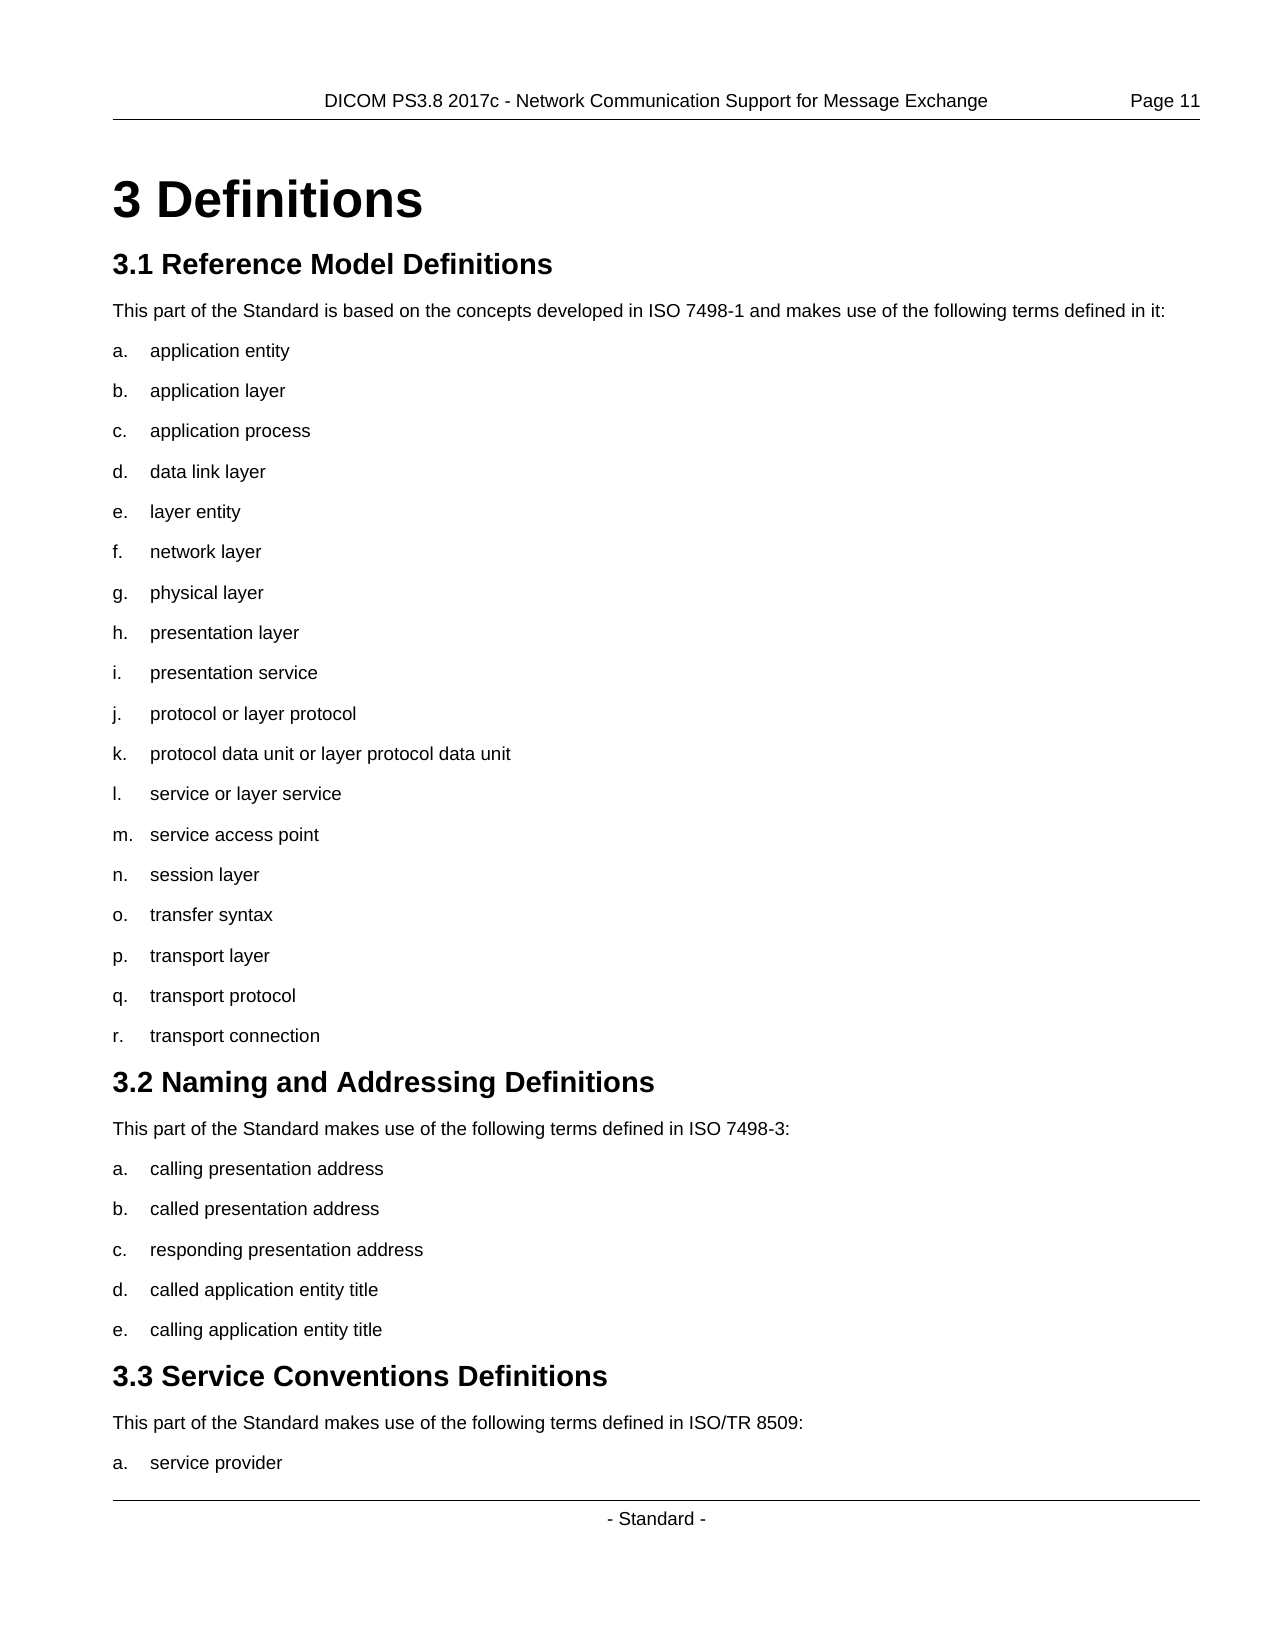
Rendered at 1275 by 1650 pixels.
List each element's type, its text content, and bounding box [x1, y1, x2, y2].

list physical layer [112, 582, 1200, 603]
text This part of the Standard is based on the concepts developed in ISO 7498-1 and makes use of the following terms defined in it: [112, 299, 1200, 321]
list session layer [112, 864, 1200, 885]
list service provider [112, 1452, 1200, 1474]
list network layer [112, 541, 1200, 563]
list protocol or layer protocol [112, 702, 1200, 724]
text This part of the Standard makes use of the following terms defined in ISO/TR 8509: [112, 1412, 1200, 1433]
list application process [112, 420, 1200, 442]
text 3.3 Service Conventions Definitions [112, 1359, 1200, 1393]
text 3.2 Naming and Addressing Definitions [112, 1065, 1200, 1099]
list calling presentation address [112, 1158, 1200, 1179]
list service access point [112, 823, 1200, 845]
list protocol data unit or layer protocol data unit [112, 743, 1200, 764]
list presentation layer [112, 622, 1200, 643]
list layer entity [112, 501, 1200, 522]
list transport layer [112, 944, 1200, 966]
list transport connection [112, 1025, 1200, 1047]
list service or layer service [112, 783, 1200, 805]
list data link layer [112, 461, 1200, 482]
list called presentation address [112, 1198, 1200, 1220]
list presentation service [112, 662, 1200, 684]
list calling application entity title [112, 1319, 1200, 1341]
text 3 Definitions [112, 169, 1200, 228]
list application layer [112, 380, 1200, 402]
list transfer syntax [112, 904, 1200, 926]
list transport protocol [112, 985, 1200, 1006]
list responding presentation address [112, 1238, 1200, 1260]
list application entity [112, 340, 1200, 361]
text This part of the Standard makes use of the following terms defined in ISO 7498-3: [112, 1118, 1200, 1139]
text 3.1 Reference Model Definitions [112, 247, 1200, 281]
list called application entity title [112, 1279, 1200, 1300]
